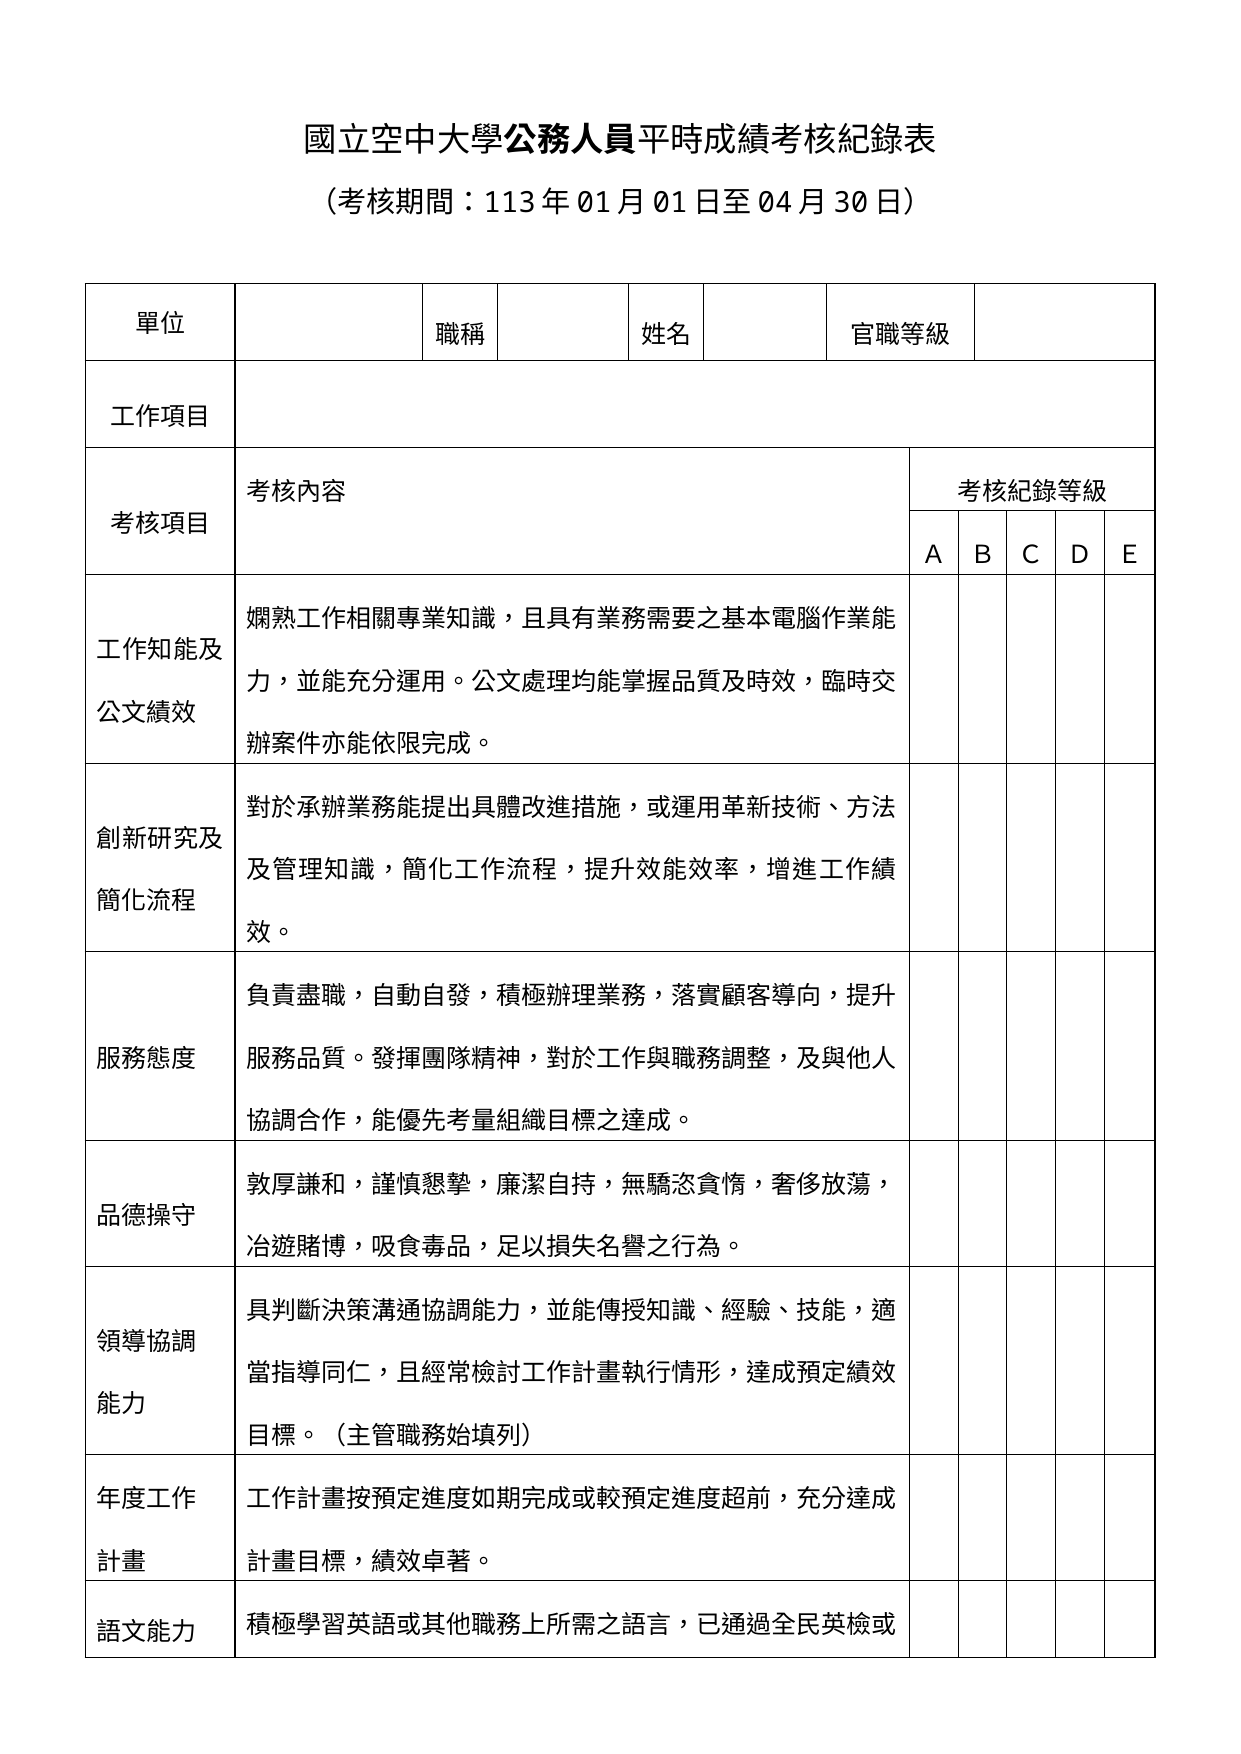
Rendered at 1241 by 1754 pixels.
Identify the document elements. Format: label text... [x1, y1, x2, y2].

table_cell [910, 1455, 958, 1580]
table_cell 創新研究及簡化流程 [86, 764, 234, 951]
table_cell 敦厚謙和，謹慎懇摯，廉潔自持，無驕恣貪惰，奢侈放蕩，冶遊賭博，吸食毒品，足以損失名譽之行為。 [236, 1141, 909, 1266]
table_cell Ｄ [1056, 511, 1104, 574]
table_cell [1105, 1141, 1154, 1266]
table_cell [1105, 1581, 1154, 1657]
table_cell [959, 1581, 1006, 1657]
table_header [236, 284, 422, 360]
table_cell [1007, 1455, 1055, 1580]
table_cell 負責盡職，自動自發，積極辦理業務，落實顧客導向，提升服務品質。發揮團隊精神，對於工作與職務調整，及與他人協調合作，能優先考量組織目標之達成。 [236, 952, 909, 1139]
table_cell 具判斷決策溝通協調能力，並能傳授知識、經驗、技能，適當指導同仁，且經常檢討工作計畫執行情形，達成預定績效目標。（主管職務始填列） [236, 1267, 909, 1454]
table_cell [1056, 1455, 1104, 1580]
table_cell [1105, 952, 1154, 1139]
table_cell 考核項目 [86, 448, 234, 574]
table_cell [959, 764, 1006, 951]
table_cell [910, 764, 958, 951]
table_cell Ｂ [959, 511, 1006, 574]
table_header 職稱 [423, 284, 497, 360]
table_cell [1007, 575, 1055, 762]
table_cell [236, 361, 1154, 447]
table_cell [1105, 1455, 1154, 1580]
table_cell 嫻熟工作相關專業知識，且具有業務需要之基本電腦作業能力，並能充分運用。公文處理均能掌握品質及時效，臨時交辦案件亦能依限完成。 [236, 575, 909, 762]
table_cell 考核紀錄等級 [910, 448, 1154, 510]
table_cell [959, 1267, 1006, 1454]
table_cell [959, 1455, 1006, 1580]
table_cell 工作知能及公文績效 [86, 575, 234, 762]
table_cell 積極學習英語或其他職務上所需之語言，已通過全民英檢或 [236, 1581, 909, 1657]
table_cell 語文能力 [86, 1581, 234, 1657]
table_cell [959, 575, 1006, 762]
table_cell [1056, 1581, 1104, 1657]
table_header [704, 284, 826, 360]
table_cell [1007, 952, 1055, 1139]
table_cell [1105, 764, 1154, 951]
table_cell [1056, 764, 1104, 951]
table_header 官職等級 [827, 284, 974, 360]
table_cell 考核內容 [236, 448, 909, 574]
table_cell [1056, 952, 1104, 1139]
table_cell [959, 1141, 1006, 1266]
table_cell [910, 1581, 958, 1657]
table_header [498, 284, 628, 360]
table_cell [1105, 1267, 1154, 1454]
text （考核期間：113年01月01日至04月30日） [118, 158, 1122, 221]
table_cell [910, 952, 958, 1139]
table_cell 對於承辦業務能提出具體改進措施，或運用革新技術、方法及管理知識，簡化工作流程，提升效能效率，增進工作績效。 [236, 764, 909, 951]
table_cell Ｅ [1105, 511, 1154, 574]
table_cell 工作項目 [86, 361, 234, 447]
table_cell 品德操守 [86, 1141, 234, 1266]
table_cell Ｃ [1007, 511, 1055, 574]
table_cell [1007, 764, 1055, 951]
table_cell [910, 1267, 958, 1454]
table_cell [910, 575, 958, 762]
table_cell [1007, 1141, 1055, 1266]
table_cell [1105, 575, 1154, 762]
table_cell 年度工作 計畫 [86, 1455, 234, 1580]
table_cell 領導協調 能力 [86, 1267, 234, 1454]
table_cell [1007, 1267, 1055, 1454]
table_cell [1056, 1267, 1104, 1454]
table_cell [910, 1141, 958, 1266]
table_cell 工作計畫按預定進度如期完成或較預定進度超前，充分達成計畫目標，績效卓著。 [236, 1455, 909, 1580]
table_cell Ａ [910, 511, 958, 574]
table_cell [1056, 1141, 1104, 1266]
table_cell [1056, 575, 1104, 762]
table_header [975, 284, 1154, 360]
table_cell 服務態度 [86, 952, 234, 1139]
table_header 姓名 [629, 284, 703, 360]
table_cell [1007, 1581, 1055, 1657]
table_header 單位 [86, 284, 234, 360]
table_cell [959, 952, 1006, 1139]
text 國立空中大學公務人員平時成績考核紀錄表 [118, 96, 1122, 158]
